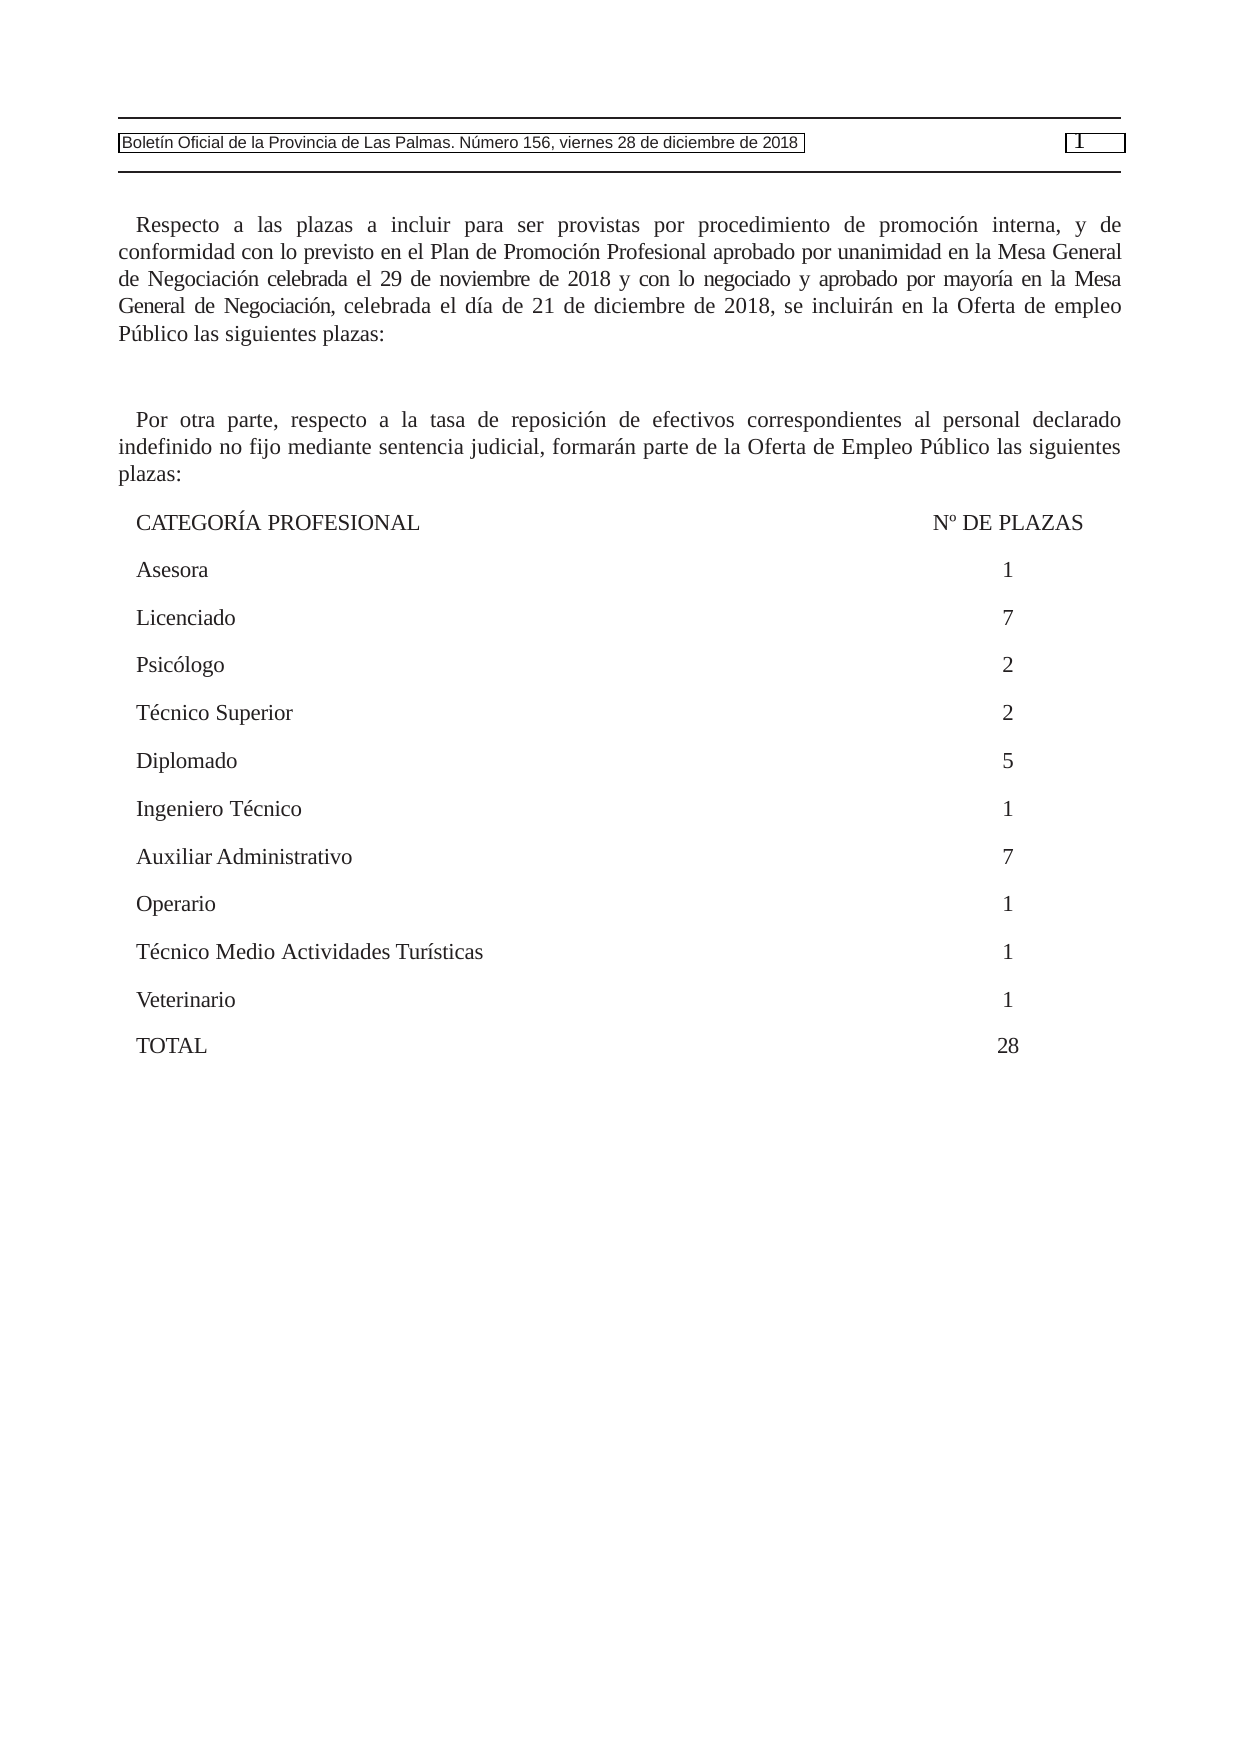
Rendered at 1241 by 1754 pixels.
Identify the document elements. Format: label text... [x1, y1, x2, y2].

table_header Nº DE PLAZAS [709, 512, 1089, 548]
table_cell 1 [709, 930, 1089, 978]
table_cell TOTAL [131, 1026, 709, 1061]
table_cell 7 [709, 595, 1089, 643]
table_header CATEGORÍA PROFESIONAL [131, 512, 709, 548]
table_cell 1 [709, 882, 1089, 930]
table_cell 1 [709, 548, 1089, 595]
table_cell Técnico Medio Actividades Turísticas [131, 930, 709, 978]
table_cell 1 [709, 787, 1089, 834]
table_cell 2 [709, 691, 1089, 739]
table_cell 28 [709, 1026, 1089, 1061]
text Por otra parte, respecto a la tasa de reposición de efectivos correspondientes al personal declarado indefinido no fijo mediante sentencia judicial, formarán parte de la Oferta de Empleo Público las siguientes plazas: [118, 406, 1122, 487]
table_cell Psicólogo [131, 643, 709, 691]
table_cell 2 [709, 643, 1089, 691]
table_cell 5 [709, 739, 1089, 787]
table_cell Operario [131, 882, 709, 930]
table_cell Diplomado [131, 739, 709, 787]
table_cell Veterinario [131, 978, 709, 1026]
table_cell Auxiliar Administrativo [131, 835, 709, 882]
table_cell 7 [709, 835, 1089, 882]
table_cell Técnico Superior [131, 691, 709, 739]
table_cell Ingeniero Técnico [131, 787, 709, 834]
text Respecto a las plazas a incluir para ser provistas por procedimiento de promoción interna, y de conformidad con lo previsto en el Plan de Promoción Profesional aprobado por unanimidad en la Mesa General de Negociación celebrada el 29 de noviembre de 2018 y con lo negociado y aprobado por mayoría en la Mesa General de Negociación, celebrada el día de 21 de diciembre de 2018, se incluirán en la Oferta de empleo Público las siguientes plazas: [118, 211, 1122, 346]
table_cell Asesora [131, 548, 709, 595]
table_cell 1 [709, 978, 1089, 1026]
table_cell Licenciado [131, 595, 709, 643]
